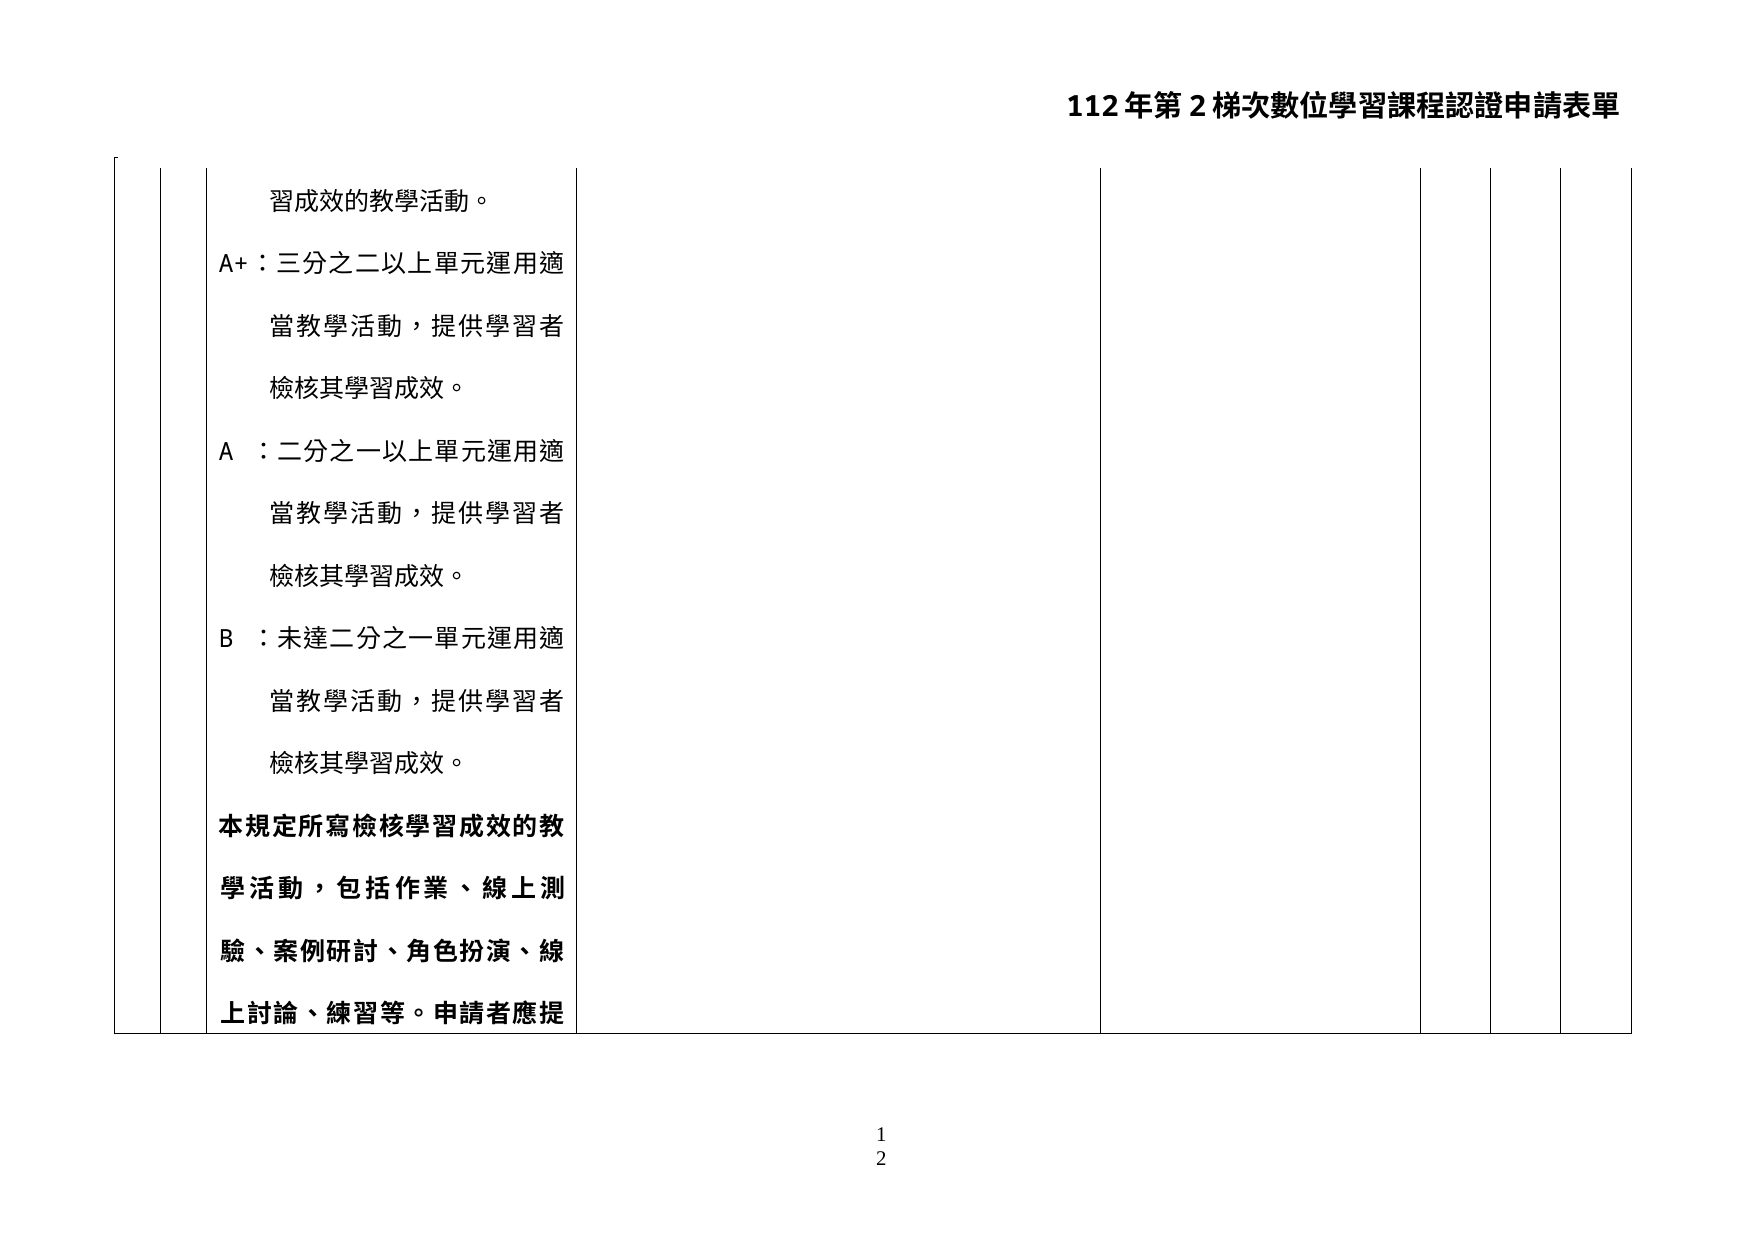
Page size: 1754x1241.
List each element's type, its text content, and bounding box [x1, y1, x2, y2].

table_cell [577, 168, 1100, 1033]
table_cell [115, 158, 160, 1033]
table_cell [161, 168, 206, 1033]
table_cell [1491, 168, 1560, 1033]
table_cell [1101, 168, 1420, 1033]
table_cell 習成效的教學活動。 A+：三分之二以上單元運用適當教學活動，提供學習者檢核其學習成效。 A ：二分之一以上單元運用適當教學活動，提供學習者檢核其學習成效。 B ：未達二分之一單元運用適當教學活動，提供學習者檢核其學習成效。 本規定所寫檢核學習成效的教學活動，包括作業、線上測驗、案例研討、角色扮演、線上討論、練習等。申請者應提 [207, 168, 576, 1033]
table_cell [1421, 168, 1490, 1033]
table_cell [1561, 168, 1631, 1033]
